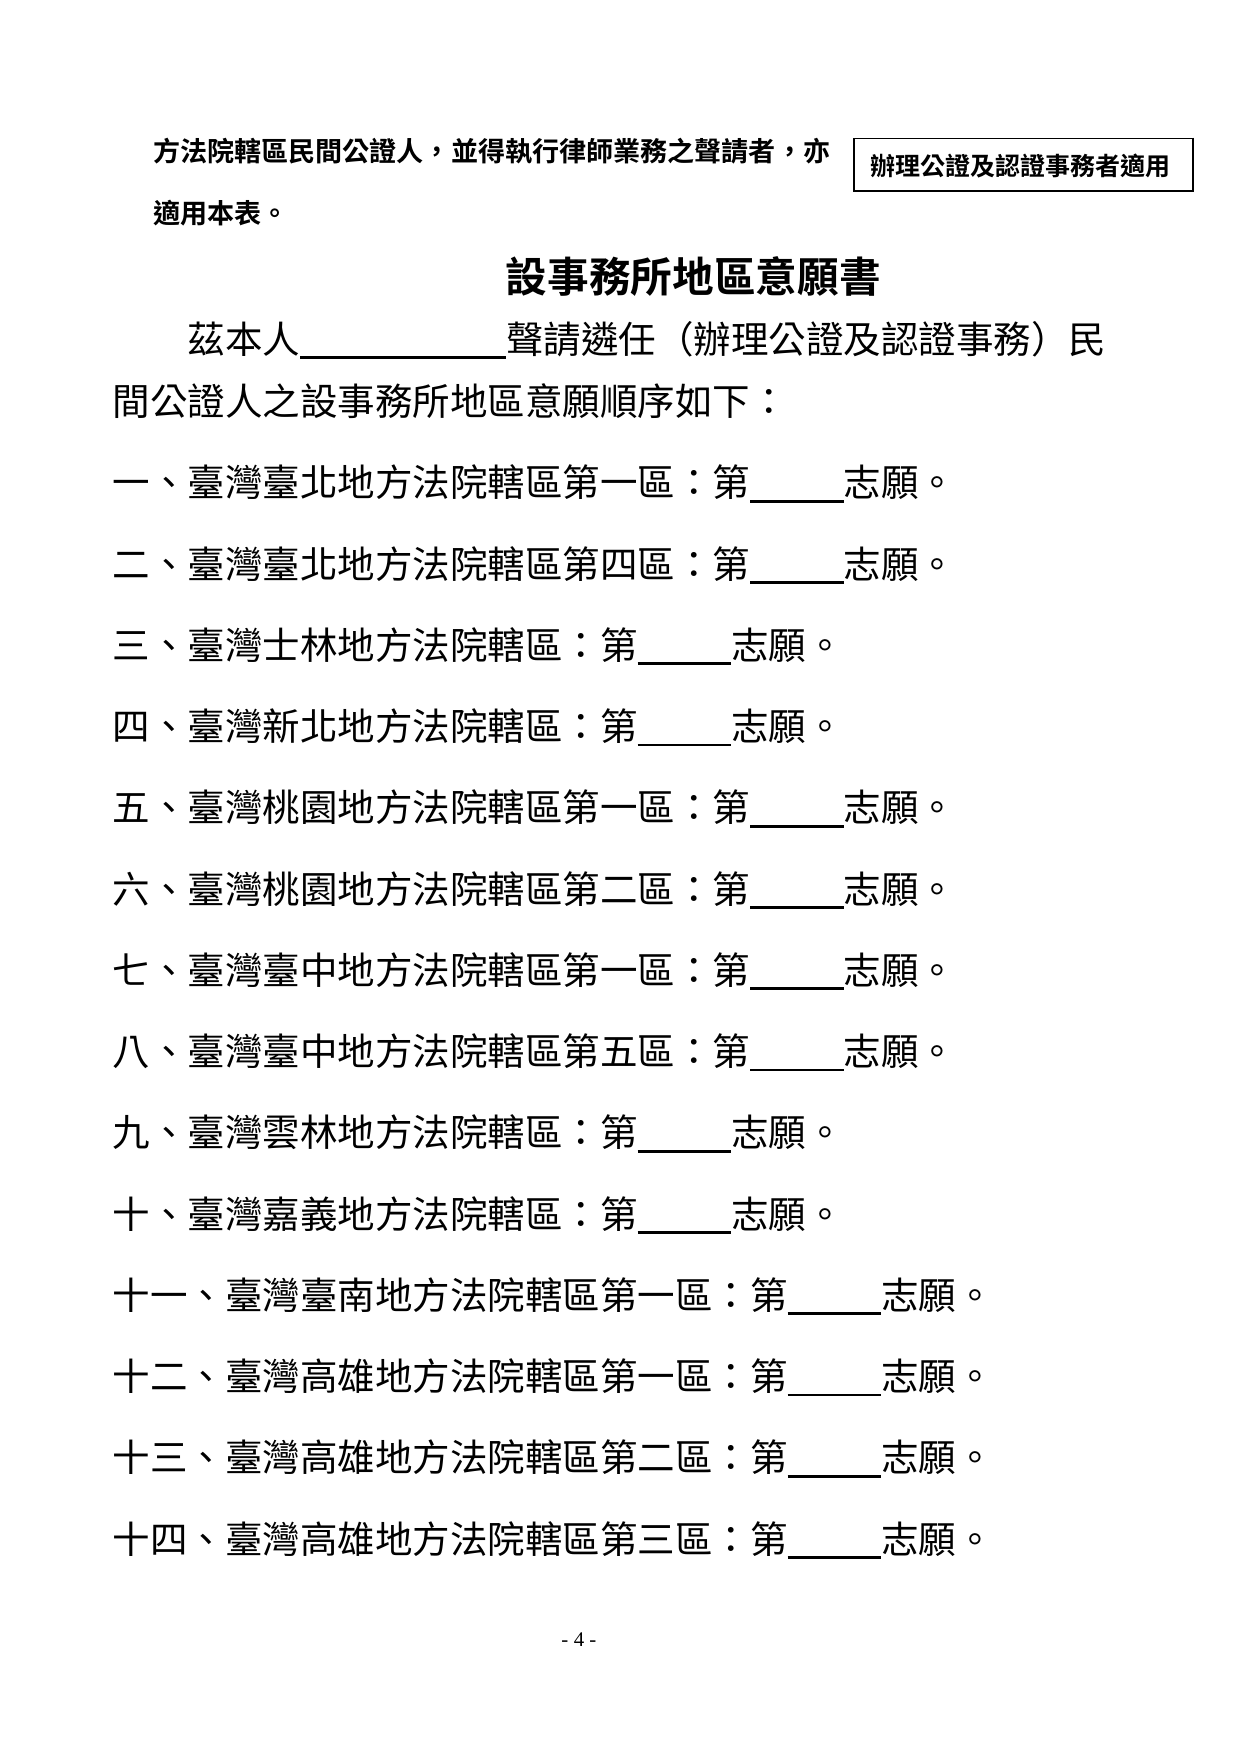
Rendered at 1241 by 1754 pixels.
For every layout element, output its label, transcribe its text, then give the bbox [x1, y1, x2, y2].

text 十一、臺灣臺南地方法院轄區第一區：第 志願。 [112, 1251, 1128, 1314]
text 茲本人 聲請遴任（辦理公證及認證事務）民間公證人之設事務所地區意願順序如下： [112, 295, 1128, 420]
text 辦理公證及認證事務者適用 [870, 147, 1177, 183]
text 三、臺灣士林地方法院轄區：第 志願。 [112, 601, 1128, 664]
text 四、臺灣新北地方法院轄區：第 志願。 [112, 683, 1128, 745]
text 十、臺灣嘉義地方法院轄區：第 志願。 [112, 1170, 1128, 1233]
text 九、臺灣雲林地方法院轄區：第 志願。 [112, 1089, 1128, 1151]
text 十二、臺灣高雄地方法院轄區第一區：第 志願。 [112, 1333, 1128, 1395]
text 十四、臺灣高雄地方法院轄區第三區：第 志願。 [112, 1495, 1128, 1558]
text 七、臺灣臺中地方法院轄區第一區：第 志願。 [112, 926, 1128, 989]
text 六、臺灣桃園地方法院轄區第二區：第 志願。 [112, 845, 1128, 908]
text 一、臺灣臺北地方法院轄區第一區：第 志願。 [112, 439, 1128, 501]
text 十三、臺灣高雄地方法院轄區第二區：第 志願。 [112, 1414, 1128, 1476]
text [855, 139, 1192, 190]
text 4、遴任為臺灣臺東地方法院、臺灣澎湖地方法院、福建金門地方法院及福建連江地方法院轄區民間公證人，並得執行律師業務之聲請者，亦適用本表。 [112, 108, 1128, 233]
text 八、臺灣臺中地方法院轄區第五區：第 志願。 [112, 1008, 1128, 1070]
text 二、臺灣臺北地方法院轄區第四區：第 志願。 [112, 520, 1128, 583]
text 五、臺灣桃園地方法院轄區第一區：第 志願。 [112, 764, 1128, 826]
text 設事務所地區意願書 [112, 233, 1128, 295]
